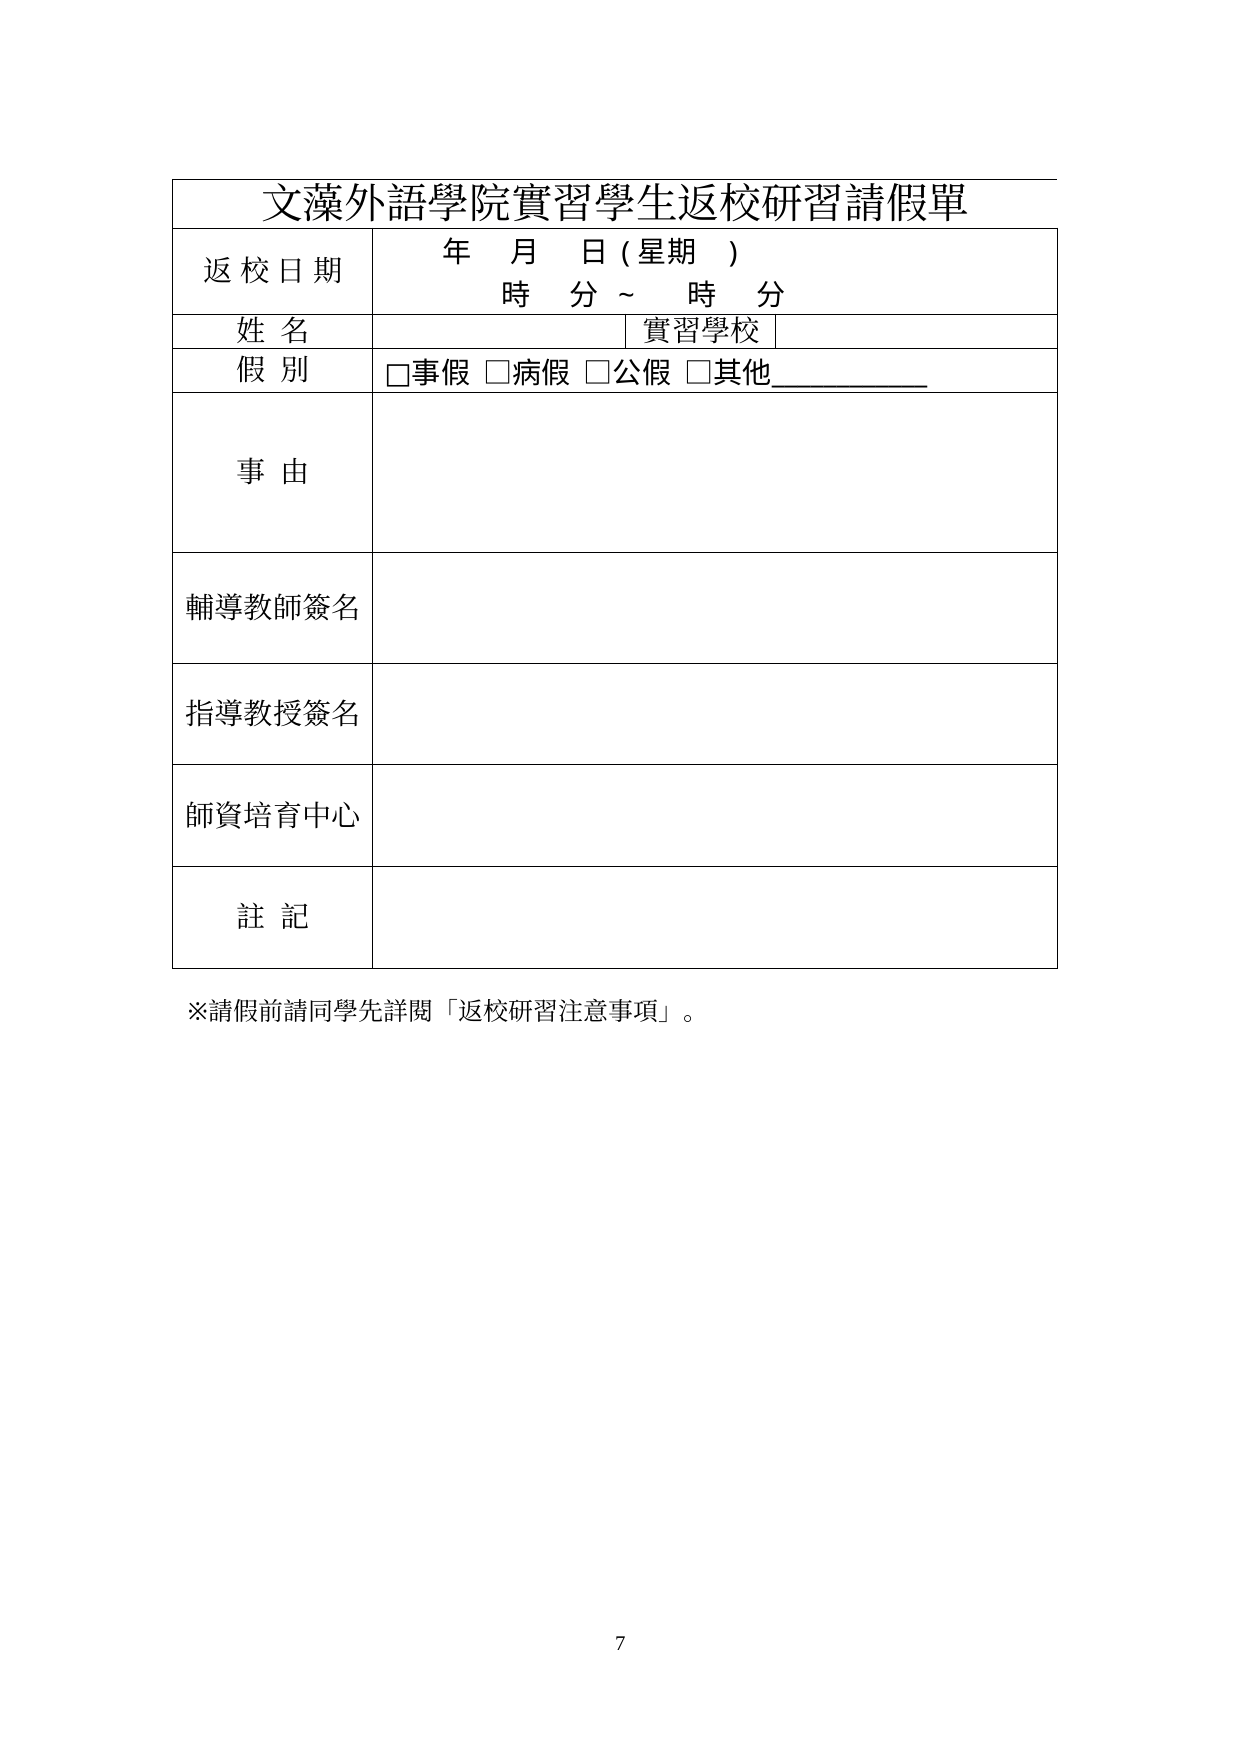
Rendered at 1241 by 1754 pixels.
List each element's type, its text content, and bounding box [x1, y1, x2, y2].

table_cell [373, 315, 625, 348]
table_cell [373, 393, 1057, 552]
table_cell 事 由 [173, 393, 372, 552]
table_cell 返 校 日 期 [173, 229, 372, 313]
table_cell [776, 315, 1057, 348]
table_cell [373, 553, 1057, 662]
table_cell 年 月 日 ( 星期 ) 時 分 ~ 時 分 [373, 229, 1057, 313]
table_cell 輔導教師簽名 [173, 553, 372, 662]
table_cell [373, 765, 1057, 866]
table_cell 師資培育中心 [173, 765, 372, 866]
table_cell [373, 664, 1057, 764]
table_header 文藻外語學院實習學生返校研習請假單 [173, 180, 1057, 228]
table_cell 指導教授簽名 [173, 664, 372, 764]
table_cell 假 別 [173, 349, 372, 392]
text ※請假前請同學先詳閱「返校研習注意事項」。 [187, 997, 1053, 1026]
table_cell 註 記 [173, 867, 372, 967]
table_cell [373, 867, 1057, 967]
table_cell 實習學校 [626, 315, 775, 348]
table_cell 姓 名 [173, 315, 372, 348]
table_cell □事假 □病假 □公假 □其他____________ [373, 349, 1057, 392]
